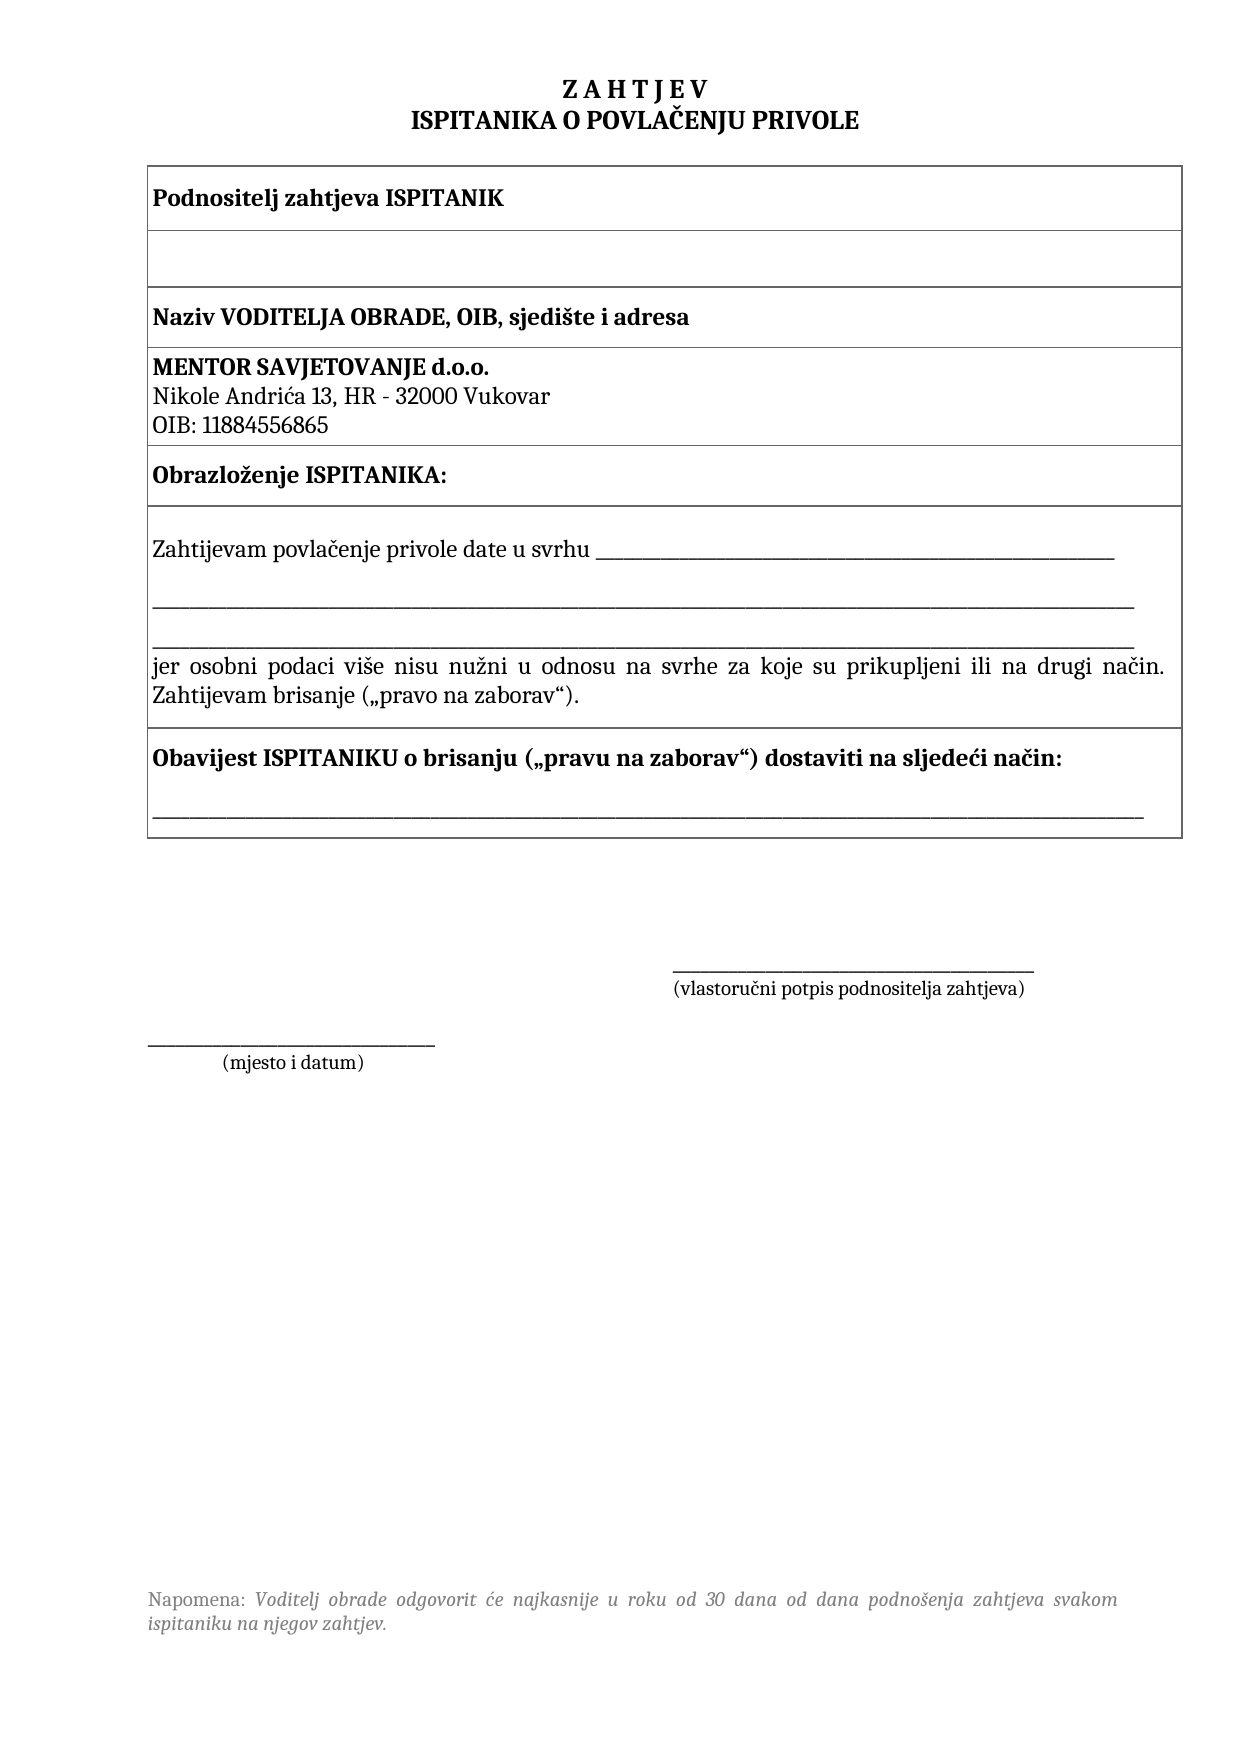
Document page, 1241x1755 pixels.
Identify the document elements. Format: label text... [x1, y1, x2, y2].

text ISPITANIKA O POVLAČENJU PRIVOLE [148, 105, 1122, 136]
table_header Podnositelj zahtjeva ISPITANIK [148, 167, 1181, 229]
table_cell Obrazloženje ISPITANIKA: [148, 446, 1181, 505]
table_cell Obavijest ISPITANIKU o brisanju („pravu na zaborav“) dostaviti na sljedeći način: ___________________________________________________________________________________________________________ [148, 729, 1181, 837]
text _______________________________________ (vlastoručni potpis podnositelja zahtjeva) [673, 948, 1122, 1001]
table_cell Naziv VODITELJA OBRADE, OIB, sjedište i adresa [148, 288, 1181, 346]
table_cell [148, 231, 1181, 286]
table_cell Zahtijevam povlačenje privole date u svrhu ________________________________________________________ __________________________________________________________________________________________________________ __________________________________________________________________________________________________________ jer osobni podaci više nisu nužni u odnosu na svrhe za koje su prikupljeni ili na drugi način. Zahtijevam brisanje („pravo na zaborav“). [148, 507, 1181, 727]
table_cell MENTOR SAVJETOVANJE d.o.o. Nikole Andrića 13, HR - 32000 Vukovar OIB: 11884556865 [148, 348, 1181, 444]
text _______________________________ (mjesto i datum) [148, 1022, 1122, 1074]
text Z A H T J E V [148, 74, 1122, 105]
